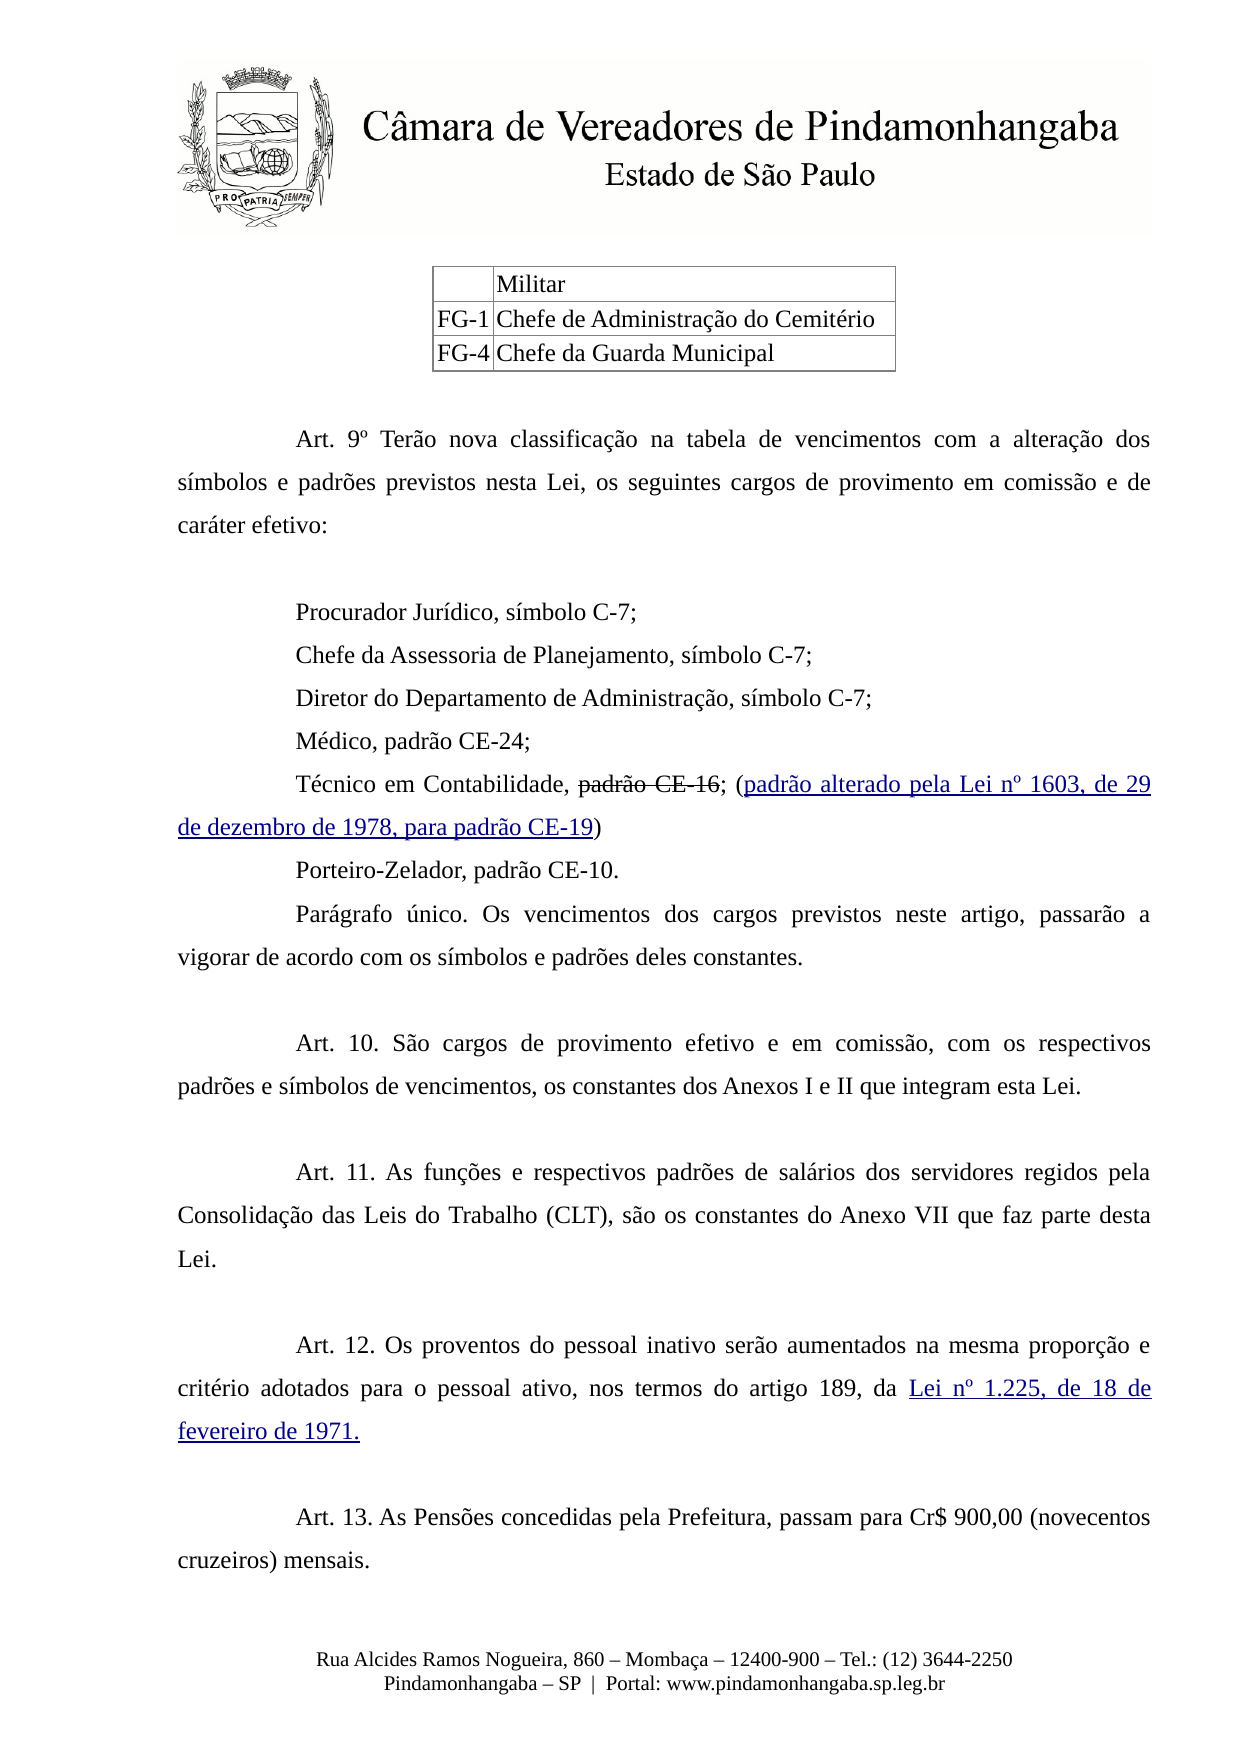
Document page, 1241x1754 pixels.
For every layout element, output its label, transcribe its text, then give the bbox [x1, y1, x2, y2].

table_cell Chefe de Administração do Cemitério [494, 302, 895, 335]
table_cell Militar [494, 267, 895, 301]
text Art. 10. São cargos de provimento efetivo e em comissão, com os respectivos padrões e símbolos de vencimentos, os constantes dos Anexos I e II que integram esta Lei. [177, 1028, 1152, 1100]
picture [177, 59, 1152, 236]
text Diretor do Departamento de Administração, símbolo C-7; [177, 683, 1152, 712]
table_cell FG-4 [434, 336, 493, 370]
text Art. 11. As funções e respectivos padrões de salários dos servidores regidos pela Consolidação das Leis do Trabalho (CLT), são os constantes do Anexo VII que faz parte desta Lei. [177, 1157, 1152, 1272]
text Técnico em Contabilidade, padrão CE-16; (padrão alterado pela Lei nº 1603, de 29 de dezembro de 1978, para padrão CE-19) [177, 769, 1152, 841]
text Art. 12. Os proventos do pessoal inativo serão aumentados na mesma proporção e critério adotados para o pessoal ativo, nos termos do artigo 189, da Lei nº 1.225, de 18 de fevereiro de 1971. [177, 1330, 1152, 1445]
text Art. 13. As Pensões concedidas pela Prefeitura, passam para Cr$ 900,00 (novecentos cruzeiros) mensais. [177, 1502, 1152, 1574]
text Parágrafo único. Os vencimentos dos cargos previstos neste artigo, passarão a vigorar de acordo com os símbolos e padrões deles constantes. [177, 899, 1152, 971]
table_cell Chefe da Guarda Municipal [494, 336, 895, 370]
text Médico, padrão CE-24; [177, 726, 1152, 755]
table_cell [434, 267, 493, 301]
text Porteiro-Zelador, padrão CE-10. [177, 856, 1152, 884]
table_cell FG-1 [434, 302, 493, 335]
text Art. 9º Terão nova classificação na tabela de vencimentos com a alteração dos símbolos e padrões previstos nesta Lei, os seguintes cargos de provimento em comissão e de caráter efetivo: [177, 424, 1152, 539]
text Chefe da Assessoria de Planejamento, símbolo C-7; [177, 640, 1152, 669]
text Procurador Jurídico, símbolo C-7; [177, 597, 1152, 626]
